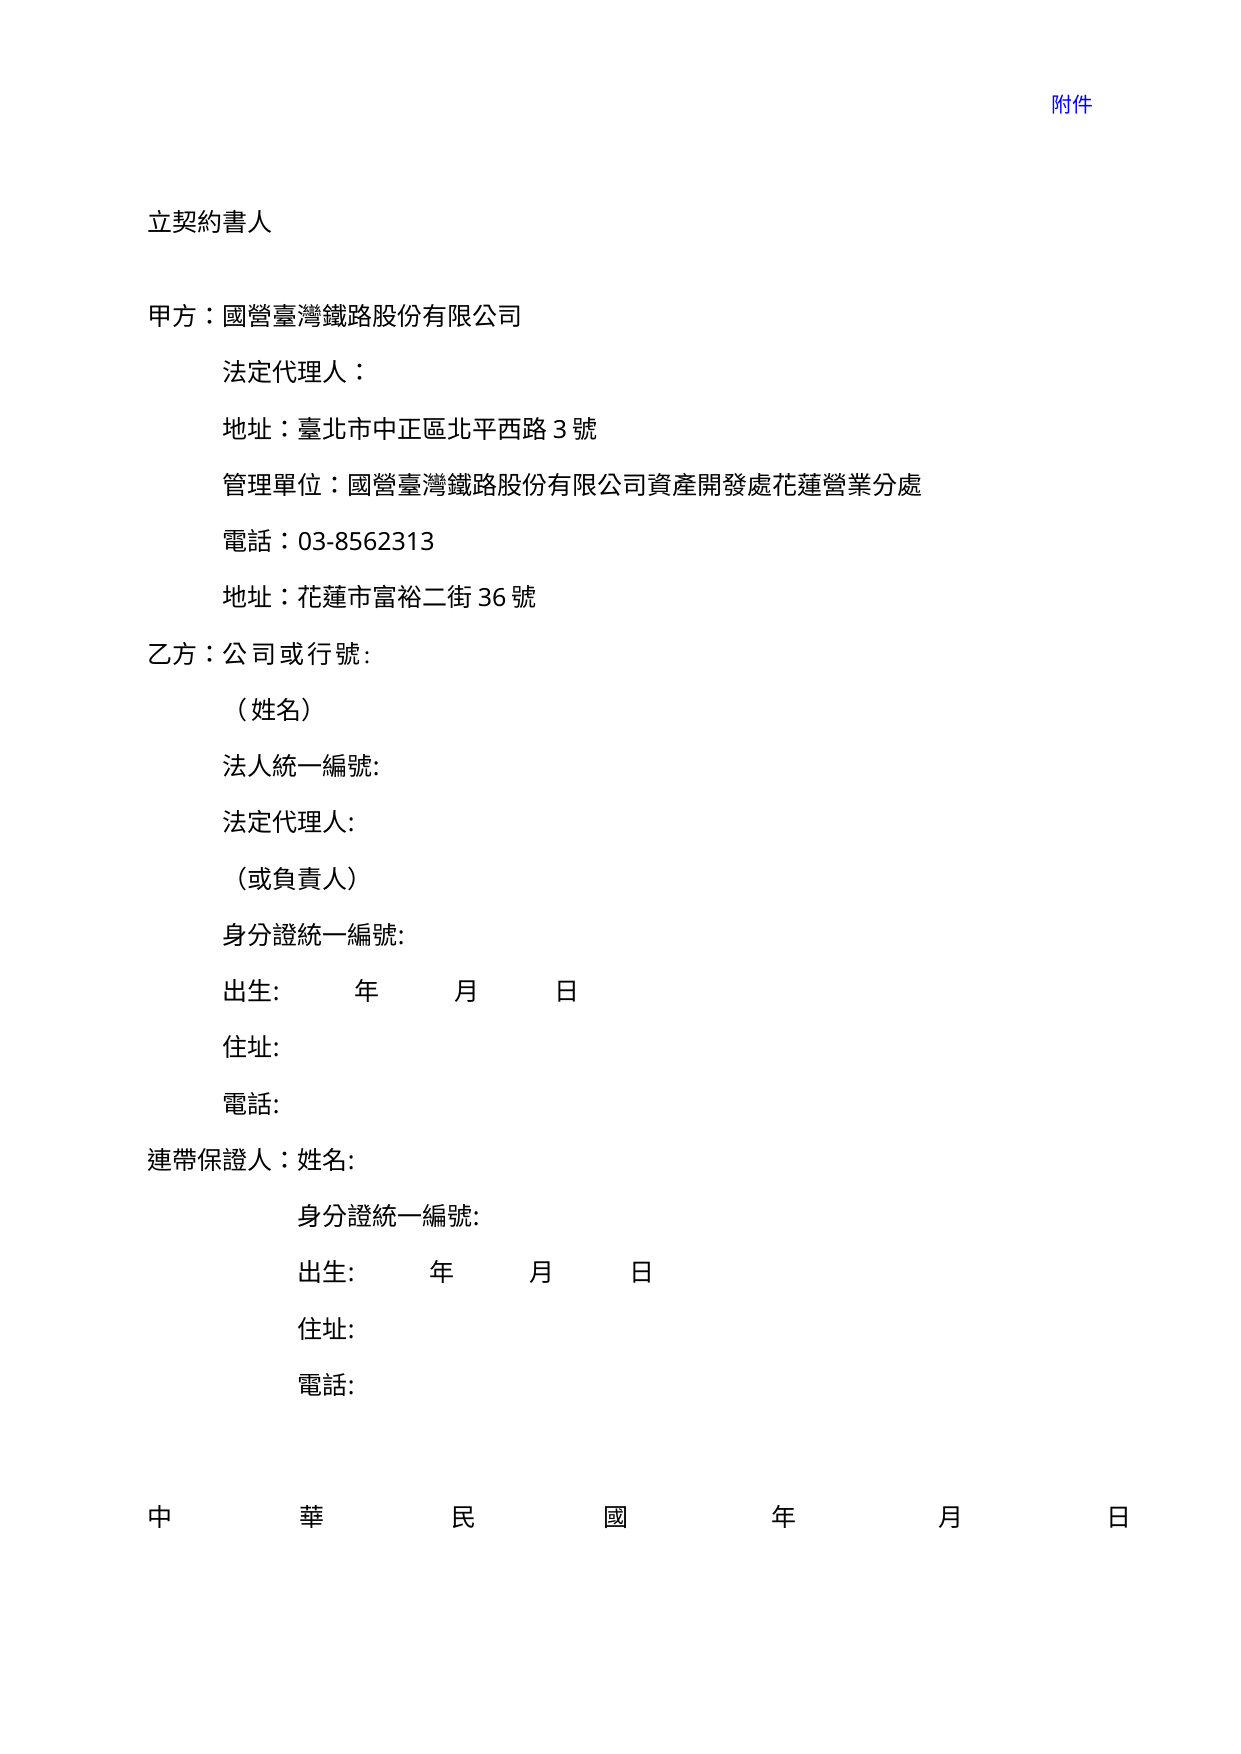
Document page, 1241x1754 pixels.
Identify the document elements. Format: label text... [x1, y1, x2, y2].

text 乙方：公司或行號: [148, 633, 1092, 671]
text 連帶保證人：姓名: [148, 1140, 1092, 1177]
text 法定代理人： [223, 352, 1092, 390]
text 電話: [223, 1083, 1092, 1121]
text 地址：花蓮市富裕二街36號 [223, 577, 1092, 615]
text 電話：03-8562313 [223, 521, 1092, 558]
text 電話: [298, 1365, 1092, 1402]
text （姓名） [223, 690, 1092, 727]
text 中 華 民 國 年 月 日 [148, 1496, 1132, 1533]
text 法人統一編號: [223, 746, 1092, 783]
text （或負責人） [223, 858, 1092, 896]
text 身分證統一編號: [298, 1196, 1092, 1233]
text 管理單位：國營臺灣鐵路股份有限公司資產開發處花蓮營業分處 [223, 465, 1092, 502]
text 立契約書人 [148, 202, 1092, 240]
text 出生: 年 月 日 [298, 1252, 1092, 1290]
text 甲方：國營臺灣鐵路股份有限公司 [148, 296, 1092, 333]
text 法定代理人: [223, 802, 1092, 840]
text 身分證統一編號: [223, 915, 1092, 952]
text 住址: [223, 1027, 1092, 1065]
text 地址：臺北市中正區北平西路3號 [223, 408, 1092, 446]
text 住址: [298, 1308, 1092, 1346]
text 出生: 年 月 日 [223, 971, 1092, 1008]
